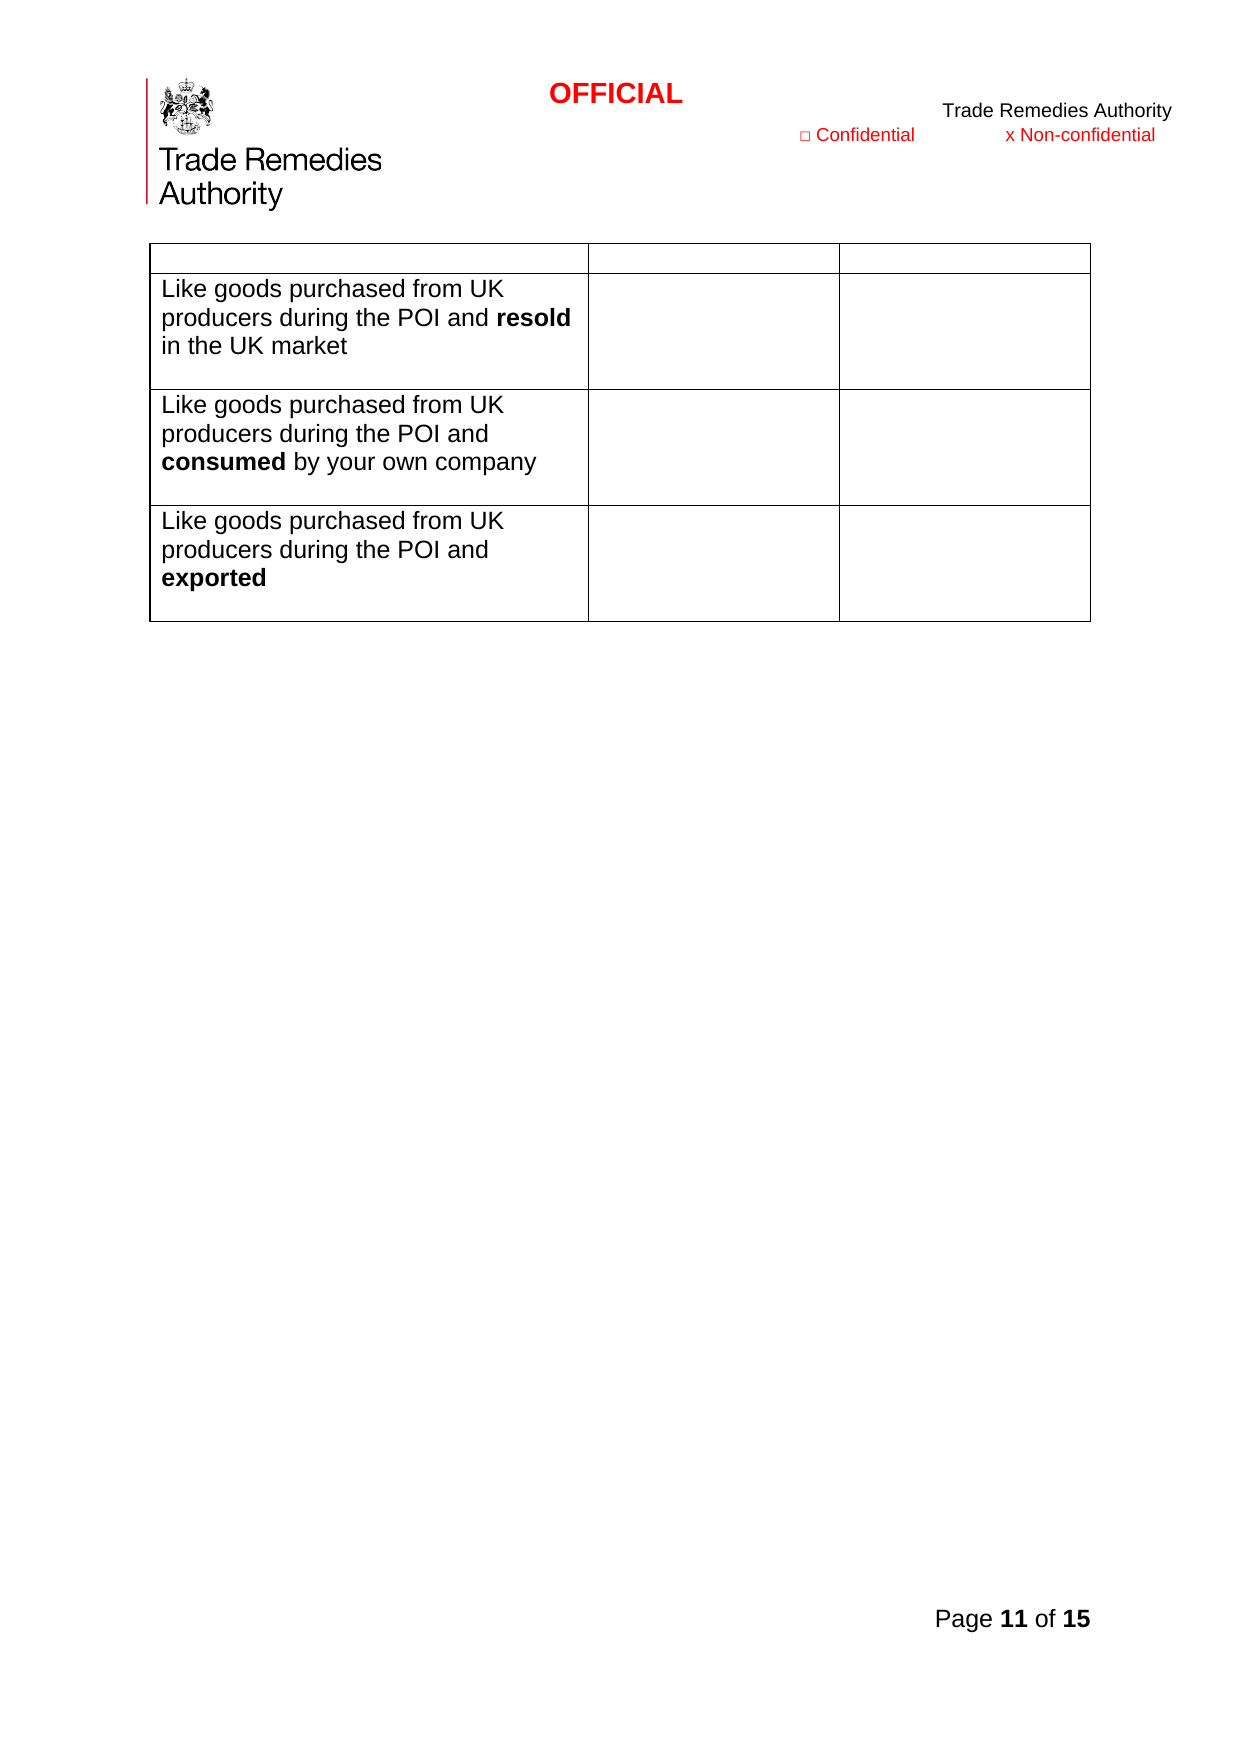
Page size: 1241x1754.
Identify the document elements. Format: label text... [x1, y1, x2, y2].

table_cell Like goods purchased from UK producers during the POI and resold in the UK market [151, 274, 588, 389]
table_cell [589, 244, 839, 273]
table_cell [840, 274, 1090, 389]
table_cell Like goods purchased from UK producers during the POI and exported [151, 506, 588, 621]
table_cell [151, 244, 588, 273]
table_cell [589, 390, 839, 505]
table_cell [840, 506, 1090, 621]
table_cell [589, 274, 839, 389]
table_cell Like goods purchased from UK producers during the POI and consumed by your own company [151, 390, 588, 505]
table_cell [840, 390, 1090, 505]
table_cell [589, 506, 839, 621]
table_cell [840, 244, 1090, 273]
picture [146, 78, 382, 211]
